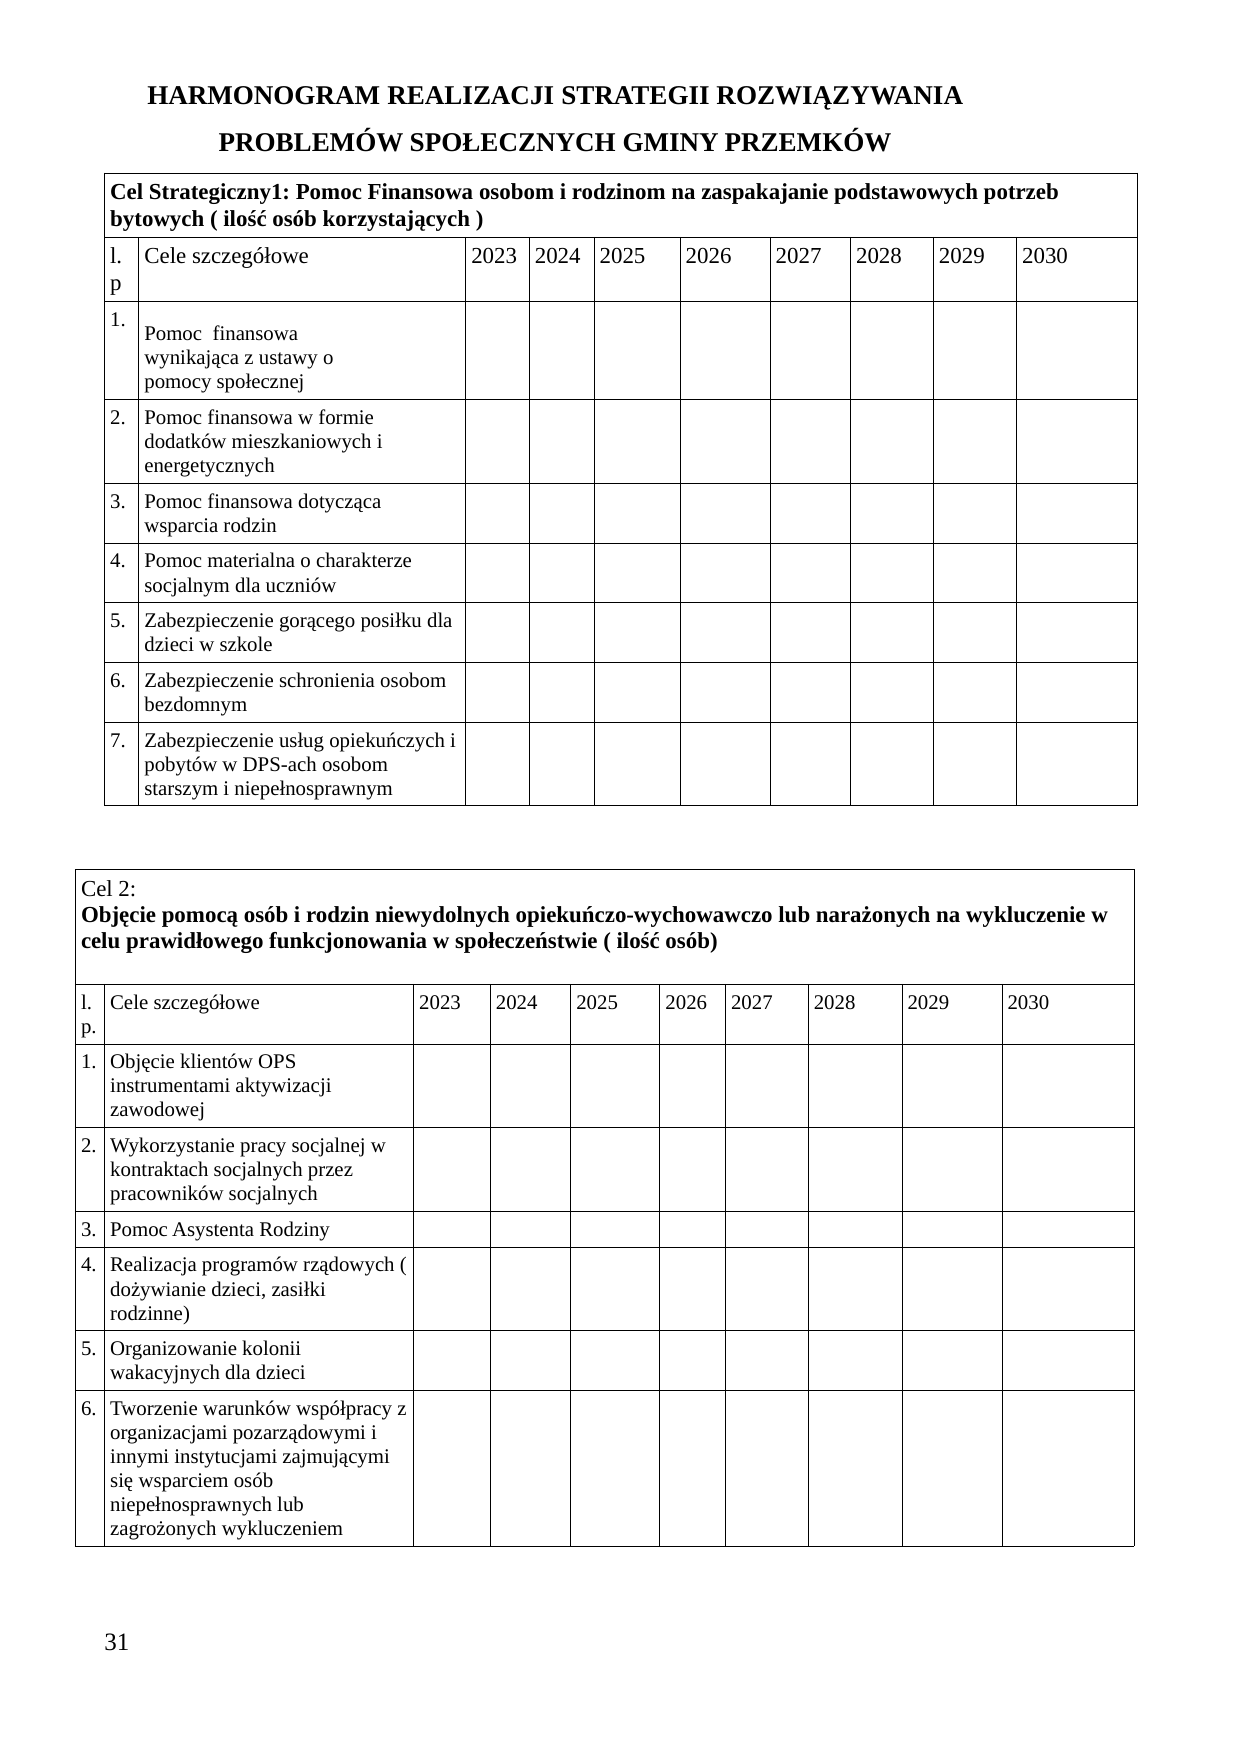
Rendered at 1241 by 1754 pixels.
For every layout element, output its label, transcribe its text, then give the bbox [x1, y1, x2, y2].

table_cell [771, 603, 850, 662]
table_cell [466, 400, 529, 483]
table_cell 2026 [681, 238, 770, 301]
table_cell Zabezpieczenie schronienia osobom bezdomnym [139, 663, 465, 722]
table_cell 2023 [466, 238, 529, 301]
table_cell [530, 603, 594, 662]
table_cell 2029 [934, 238, 1016, 301]
table_cell 2. [76, 1128, 104, 1211]
table_cell [571, 1331, 659, 1390]
table_cell [466, 302, 529, 399]
table_cell [934, 484, 1016, 543]
table_cell 3. [76, 1212, 104, 1247]
table_cell [571, 1045, 659, 1127]
table_cell [809, 1045, 902, 1127]
table_cell [934, 400, 1016, 483]
table_header Cel 2: Objęcie pomocą osób i rodzin niewydolnych opiekuńczo-wychowawczo lub narażonych na wykluczenie w celu prawidłowego funkcjonowania w społeczeństwie ( ilość osób) [76, 870, 1134, 984]
table_cell 2025 [595, 238, 680, 301]
table_cell [414, 1331, 490, 1390]
table_cell [466, 484, 529, 543]
table_cell 6. [76, 1391, 104, 1546]
table_cell [1003, 1128, 1134, 1211]
table_cell [660, 1248, 725, 1330]
table_cell [595, 723, 680, 805]
table_cell [903, 1391, 1002, 1546]
table_cell 2030 [1017, 238, 1137, 301]
table_cell [530, 544, 594, 602]
table_cell [851, 302, 933, 399]
table_cell [851, 484, 933, 543]
table_cell [595, 400, 680, 483]
table_cell [1003, 1212, 1134, 1247]
table_cell [934, 302, 1016, 399]
table_header Cel Strategiczny1: Pomoc Finansowa osobom i rodzinom na zaspakajanie podstawowych potrzeb bytowych ( ilość osób korzystających ) [105, 174, 1137, 237]
table_cell [491, 1128, 570, 1211]
table_cell 2024 [530, 238, 594, 301]
table_cell Realizacja programów rządowych ( dożywianie dzieci, zasiłki rodzinne) [105, 1248, 413, 1330]
table_cell [571, 1391, 659, 1546]
table_cell Pomoc finansowa wynikająca z ustawy o pomocy społecznej [139, 302, 465, 399]
table_cell Zabezpieczenie gorącego posiłku dla dzieci w szkole [139, 603, 465, 662]
table_cell [726, 1212, 808, 1247]
table_cell [681, 723, 770, 805]
table_cell [660, 1128, 725, 1211]
table_cell [851, 400, 933, 483]
table_cell [681, 544, 770, 602]
table_cell [1017, 723, 1137, 805]
table_cell [491, 1045, 570, 1127]
table_cell 2. [105, 400, 138, 483]
table_cell [414, 1391, 490, 1546]
table_cell [1017, 484, 1137, 543]
table_cell Objęcie klientów OPS instrumentami aktywizacji zawodowej [105, 1045, 413, 1127]
table_cell Cele szczegółowe [139, 238, 465, 301]
table_cell Wykorzystanie pracy socjalnej w kontraktach socjalnych przez pracowników socjalnych [105, 1128, 413, 1211]
table_cell Cele szczegółowe [105, 985, 413, 1043]
table_cell [414, 1212, 490, 1247]
table_cell [530, 723, 594, 805]
table_cell [1017, 603, 1137, 662]
table_cell [530, 400, 594, 483]
table_cell [934, 723, 1016, 805]
table_cell 2029 [903, 985, 1002, 1043]
table_cell [903, 1212, 1002, 1247]
table_cell 2026 [660, 985, 725, 1043]
table_cell [660, 1045, 725, 1127]
table_cell 2027 [771, 238, 850, 301]
table_cell l.p. [76, 985, 104, 1043]
table_cell [1017, 544, 1137, 602]
table_cell [771, 484, 850, 543]
table_cell [414, 1128, 490, 1211]
table_cell Pomoc Asystenta Rodziny [105, 1212, 413, 1247]
table_cell [934, 603, 1016, 662]
table_cell Zabezpieczenie usług opiekuńczych i pobytów w DPS-ach osobom starszym i niepełnosprawnym [139, 723, 465, 805]
table_cell [809, 1128, 902, 1211]
table_cell 2025 [571, 985, 659, 1043]
table_cell [414, 1045, 490, 1127]
table_cell [660, 1331, 725, 1390]
table_cell [681, 603, 770, 662]
table_cell 2028 [809, 985, 902, 1043]
table_cell [851, 663, 933, 722]
table_cell 7. [105, 723, 138, 805]
table_cell [466, 603, 529, 662]
table_cell [771, 723, 850, 805]
table_cell Pomoc finansowa w formie dodatków mieszkaniowych i energetycznych [139, 400, 465, 483]
table_cell [934, 544, 1016, 602]
table_cell [414, 1248, 490, 1330]
table_cell 5. [76, 1331, 104, 1390]
table_cell [771, 400, 850, 483]
table_cell [681, 302, 770, 399]
table_cell 2024 [491, 985, 570, 1043]
table_cell [571, 1128, 659, 1211]
table_cell [1017, 663, 1137, 722]
table_cell 2027 [726, 985, 808, 1043]
table_cell [595, 484, 680, 543]
table_cell [726, 1391, 808, 1546]
table_cell [809, 1391, 902, 1546]
table_cell [466, 723, 529, 805]
table_cell [726, 1331, 808, 1390]
table_cell [809, 1331, 902, 1390]
table_cell [726, 1248, 808, 1330]
table_cell [571, 1248, 659, 1330]
table_cell [660, 1391, 725, 1546]
table_cell [660, 1212, 725, 1247]
table_cell [491, 1331, 570, 1390]
table_cell [681, 484, 770, 543]
table_cell [530, 484, 594, 543]
table_cell [934, 663, 1016, 722]
table_cell [903, 1248, 1002, 1330]
table_cell [491, 1248, 570, 1330]
table_cell 1. [105, 302, 138, 399]
table_cell [466, 544, 529, 602]
table_cell Tworzenie warunków współpracy z organizacjami pozarządowymi i innymi instytucjami zajmującymi się wsparciem osób niepełnosprawnych lub zagrożonych wykluczeniem [105, 1391, 413, 1546]
table_cell [771, 663, 850, 722]
table_cell [903, 1045, 1002, 1127]
table_cell [851, 603, 933, 662]
table_cell 1. [76, 1045, 104, 1127]
table_cell [903, 1331, 1002, 1390]
table_cell 2028 [851, 238, 933, 301]
table_cell 3. [105, 484, 138, 543]
table_cell [571, 1212, 659, 1247]
table_cell 4. [105, 544, 138, 602]
table_cell [1017, 400, 1137, 483]
table_cell [809, 1248, 902, 1330]
table_cell [595, 302, 680, 399]
table_cell [851, 723, 933, 805]
table_cell 4. [76, 1248, 104, 1330]
table_cell [1017, 302, 1137, 399]
table_cell [681, 400, 770, 483]
table_cell [726, 1128, 808, 1211]
table_cell [1003, 1331, 1134, 1390]
table_cell [903, 1128, 1002, 1211]
table_cell [771, 544, 850, 602]
table_cell [771, 302, 850, 399]
table_cell [809, 1212, 902, 1247]
table_cell [726, 1045, 808, 1127]
table_cell [681, 663, 770, 722]
table_cell [530, 302, 594, 399]
table_cell 6. [105, 663, 138, 722]
table_cell [1003, 1045, 1134, 1127]
table_cell 2030 [1003, 985, 1134, 1043]
table_cell Organizowanie kolonii wakacyjnych dla dzieci [105, 1331, 413, 1390]
table_cell Pomoc materialna o charakterze socjalnym dla uczniów [139, 544, 465, 602]
table_cell Pomoc finansowa dotycząca wsparcia rodzin [139, 484, 465, 543]
table_cell [851, 544, 933, 602]
table_cell [491, 1391, 570, 1546]
table_cell 2023 [414, 985, 490, 1043]
list HARMONOGRAM REALIZACJI STRATEGII ROZWIĄZYWANIA PROBLEMÓW SPOŁECZNYCH GMINY PRZEMKÓW [104, 79, 1006, 157]
table_cell l.p [105, 238, 138, 301]
table_cell [595, 544, 680, 602]
table_cell [466, 663, 529, 722]
table_cell [491, 1212, 570, 1247]
table_cell [595, 663, 680, 722]
table_cell [595, 603, 680, 662]
table_cell [1003, 1248, 1134, 1330]
table_cell 5. [105, 603, 138, 662]
table_cell [1003, 1391, 1134, 1546]
table_cell [530, 663, 594, 722]
